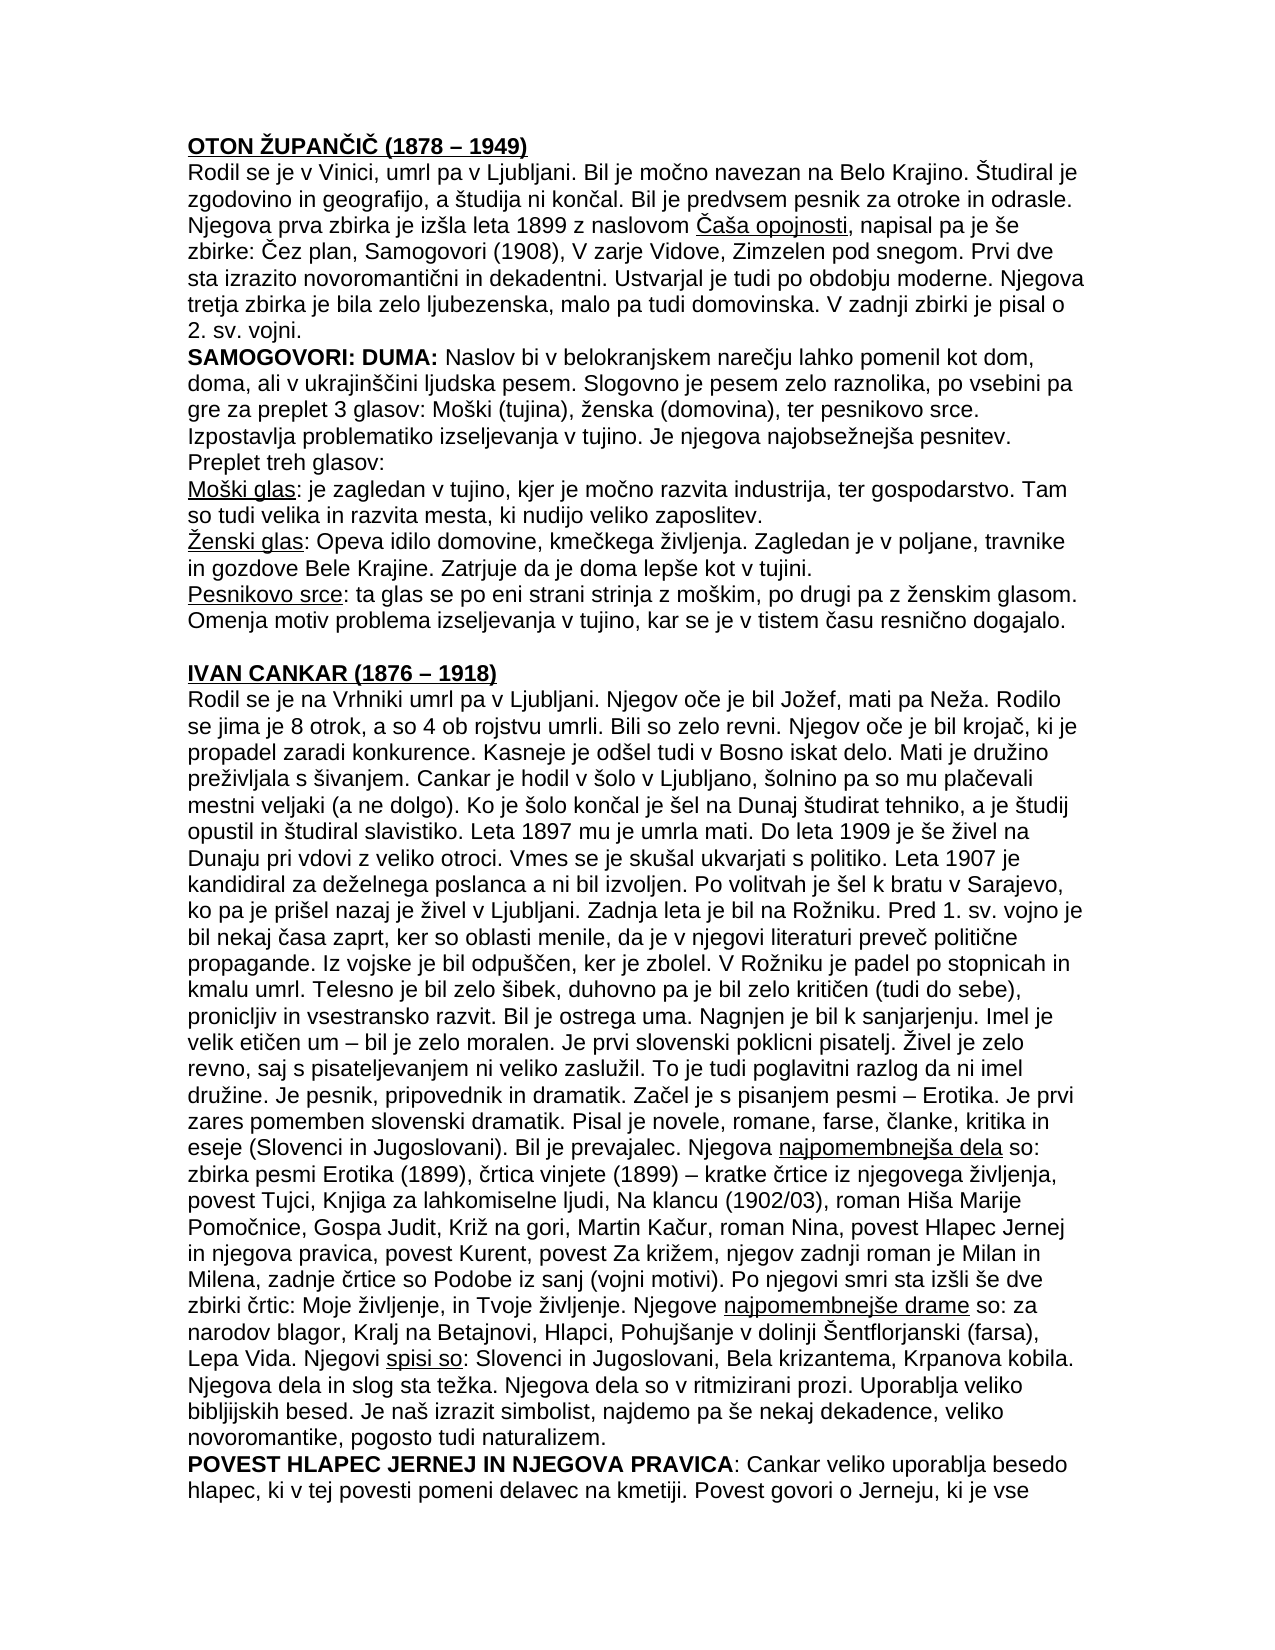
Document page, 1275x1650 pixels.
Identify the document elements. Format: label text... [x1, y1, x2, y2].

text Rodil se je v Vinici, umrl pa v Ljubljani. Bil je močno navezan na Belo Krajino. Študiral je zgodovino in geografijo, a študija ni končal. Bil je predvsem pesnik za otroke in odrasle. Njegova prva zbirka je izšla leta 1899 z naslovom Čaša opojnosti, napisal pa je še zbirke: Čez plan, Samogovori (1908), V zarje Vidove, Zimzelen pod snegom. Prvi dve sta izrazito novoromantični in dekadentni. Ustvarjal je tudi po obdobju moderne. Njegova tretja zbirka je bila zelo ljubezenska, malo pa tudi domovinska. V zadnji zbirki je pisal o 2. sv. vojni. [187, 159, 1087, 344]
text POVEST HLAPEC JERNEJ IN NJEGOVA PRAVICA: Cankar veliko uporablja besedo hlapec, ki v tej povesti pomeni delavec na kmetiji. Povest govori o Jerneju, ki je vse [187, 1451, 1087, 1503]
text Rodil se je na Vrhniki umrl pa v Ljubljani. Njegov oče je bil Jožef, mati pa Neža. Rodilo se jima je 8 otrok, a so 4 ob rojstvu umrli. Bili so zelo revni. Njegov oče je bil krojač, ki je propadel zaradi konkurence. Kasneje je odšel tudi v Bosno iskat delo. Mati je družino preživljala s šivanjem. Cankar je hodil v šolo v Ljubljano, šolnino pa so mu plačevali mestni veljaki (a ne dolgo). Ko je šolo končal je šel na Dunaj študirat tehniko, a je študij opustil in študiral slavistiko. Leta 1897 mu je umrla mati. Do leta 1909 je še živel na Dunaju pri vdovi z veliko otroci. Vmes se je skušal ukvarjati s politiko. Leta 1907 je kandidiral za deželnega poslanca a ni bil izvoljen. Po volitvah je šel k bratu v Sarajevo, ko pa je prišel nazaj je živel v Ljubljani. Zadnja leta je bil na Rožniku. Pred 1. sv. vojno je bil nekaj časa zaprt, ker so oblasti menile, da je v njegovi literaturi preveč politične propagande. Iz vojske je bil odpuščen, ker je zbolel. V Rožniku je padel po stopnicah in kmalu umrl. Telesno je bil zelo šibek, duhovno pa je bil zelo kritičen (tudi do sebe), pronicljiv in vsestransko razvit. Bil je ostrega uma. Nagnjen je bil k sanjarjenju. Imel je velik etičen um – bil je zelo moralen. Je prvi slovenski poklicni pisatelj. Živel je zelo revno, saj s pisateljevanjem ni veliko zaslužil. To je tudi poglavitni razlog da ni imel družine. Je pesnik, pripovednik in dramatik. Začel je s pisanjem pesmi – Erotika. Je prvi zares pomemben slovenski dramatik. Pisal je novele, romane, farse, članke, kritika in eseje (Slovenci in Jugoslovani). Bil je prevajalec. Njegova najpomembnejša dela so: zbirka pesmi Erotika (1899), črtica vinjete (1899) – kratke črtice iz njegovega življenja, povest Tujci, Knjiga za lahkomiselne ljudi, Na klancu (1902/03), roman Hiša Marije Pomočnice, Gospa Judit, Križ na gori, Martin Kačur, roman Nina, povest Hlapec Jernej in njegova pravica, povest Kurent, povest Za križem, njegov zadnji roman je Milan in Milena, zadnje črtice so Podobe iz sanj (vojni motivi). Po njegovi smri sta izšli še dve zbirki črtic: Moje življenje, in Tvoje življenje. Njegove najpomembnejše drame so: za narodov blagor, Kralj na Betajnovi, Hlapci, Pohujšanje v dolinji Šentflorjanski (farsa), Lepa Vida. Njegovi spisi so: Slovenci in Jugoslovani, Bela krizantema, Krpanova kobila. Njegova dela in slog sta težka. Njegova dela so v ritmizirani prozi. Uporablja veliko bibljijskih besed. Je naš izrazit simbolist, najdemo pa še nekaj dekadence, veliko novoromantike, pogosto tudi naturalizem. [187, 686, 1087, 1451]
text OTON ŽUPANČIČ (1878 – 1949) [187, 133, 1087, 159]
text IVAN CANKAR (1876 – 1918) [187, 660, 1087, 686]
text Pesnikovo srce: ta glas se po eni strani strinja z moškim, po drugi pa z ženskim glasom. Omenja motiv problema izseljevanja v tujino, kar se je v tistem času resnično dogajalo. [187, 581, 1087, 634]
text SAMOGOVORI: DUMA: Naslov bi v belokranjskem narečju lahko pomenil kot dom, doma, ali v ukrajinščini ljudska pesem. Slogovno je pesem zelo raznolika, po vsebini pa gre za preplet 3 glasov: Moški (tujina), ženska (domovina), ter pesnikovo srce. Izpostavlja problematiko izseljevanja v tujino. Je njegova najobsežnejša pesnitev. Preplet treh glasov: [187, 344, 1087, 476]
text Ženski glas: Opeva idilo domovine, kmečkega življenja. Zagledan je v poljane, travnike in gozdove Bele Krajine. Zatrjuje da je doma lepše kot v tujini. [187, 528, 1087, 581]
text Moški glas: je zagledan v tujino, kjer je močno razvita industrija, ter gospodarstvo. Tam so tudi velika in razvita mesta, ki nudijo veliko zaposlitev. [187, 476, 1087, 528]
